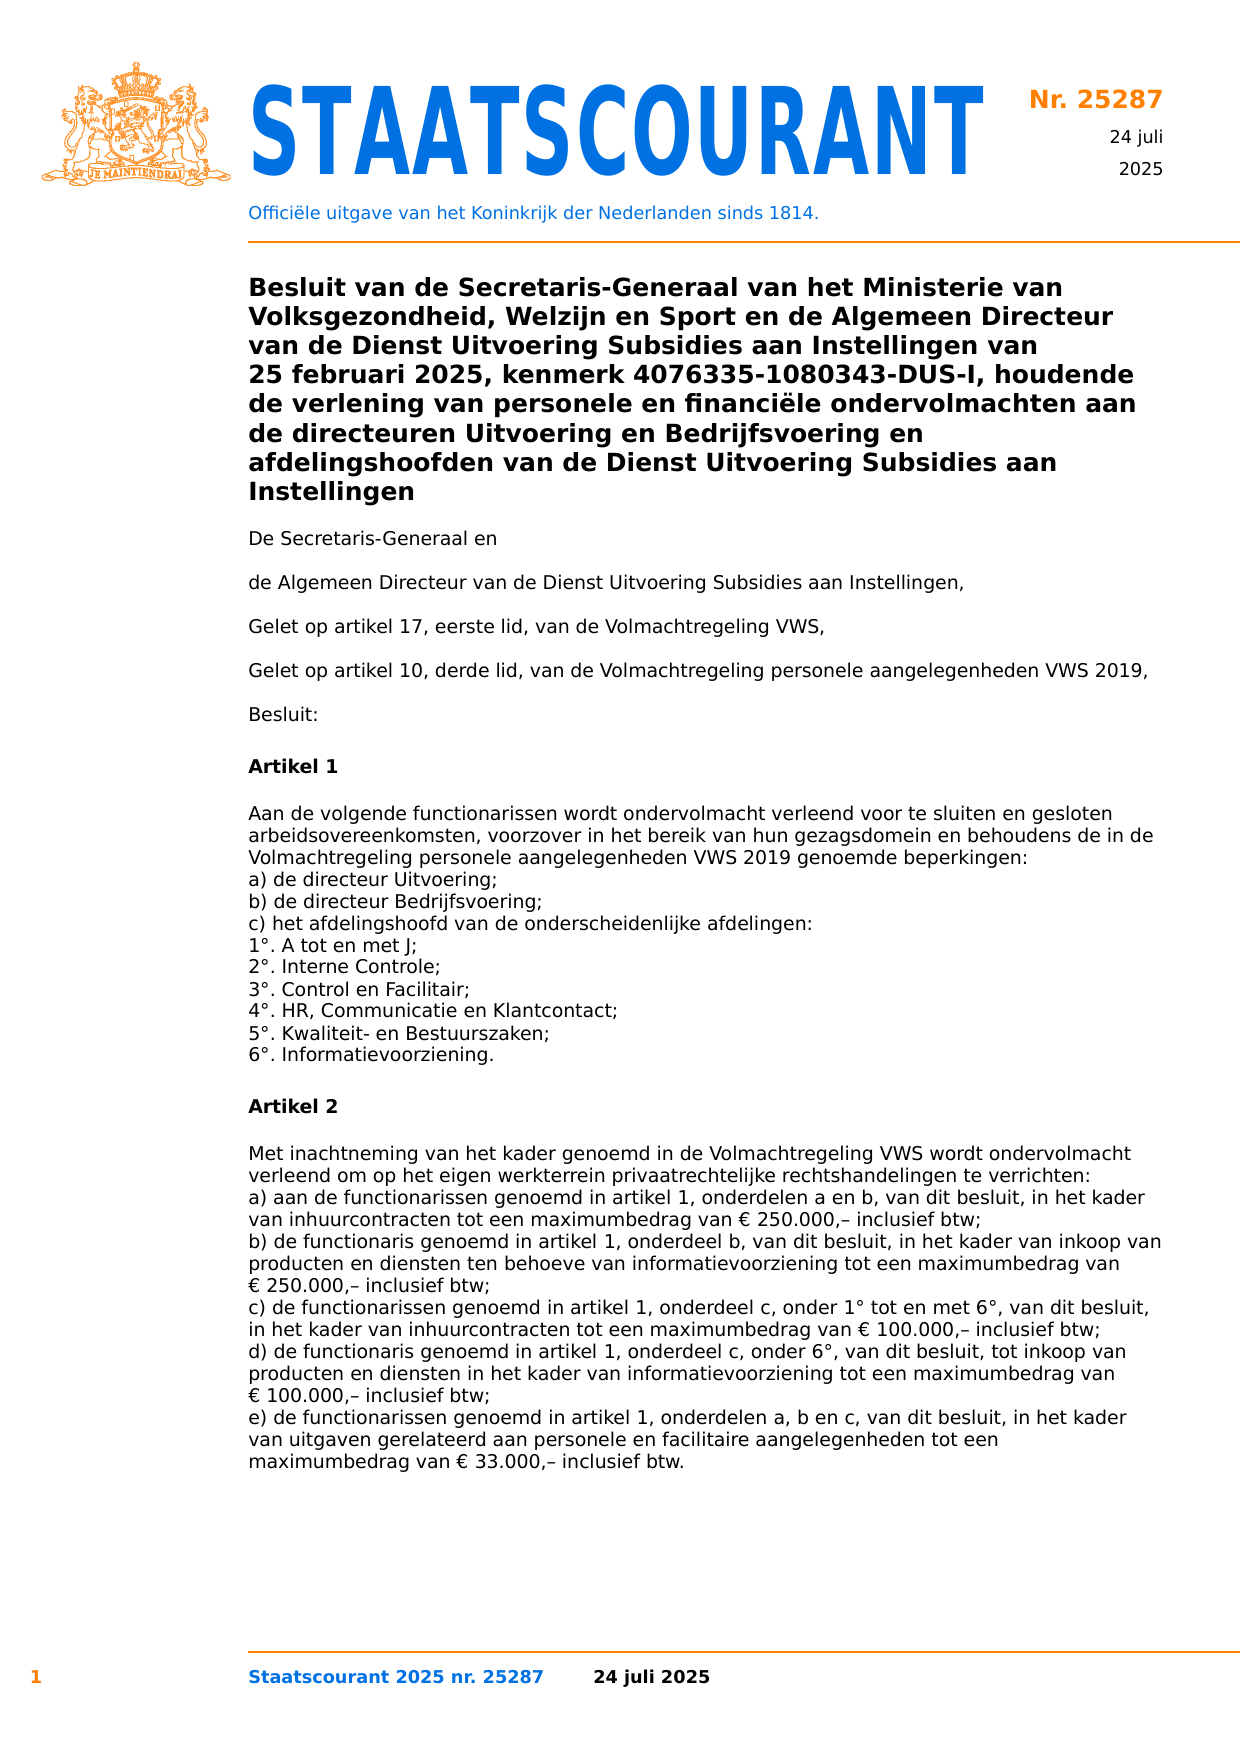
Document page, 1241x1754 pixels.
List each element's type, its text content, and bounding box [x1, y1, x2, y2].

picture [41, 62, 231, 186]
text Besluit: [248, 704, 1163, 726]
text c) de functionarissen genoemd in artikel 1, onderdeel c, onder 1° tot en met 6°, van dit besluit, in het kader van inhuurcontracten tot een maximumbedrag van € 100.000,– inclusief btw; [248, 1297, 1163, 1341]
table_header STAATSCOURANT [248, 62, 998, 203]
text Met inachtneming van het kader genoemd in de Volmachtregeling VWS wordt ondervolmacht verleend om op het eigen werkterrein privaatrechtelijke rechtshandelingen te verrichten: [248, 1143, 1163, 1187]
text a) aan de functionarissen genoemd in artikel 1, onderdelen a en b, van dit besluit, in het kader van inhuurcontracten tot een maximumbedrag van € 250.000,– inclusief btw; [248, 1187, 1163, 1231]
table_cell 2025 [998, 153, 1240, 203]
text b) de directeur Bedrijfsvoering; [248, 891, 1163, 912]
table_cell Officiële uitgave van het Koninkrijk der Nederlanden sinds 1814. [248, 203, 1240, 241]
text 3°. Control en Facilitair; [248, 978, 1163, 1000]
subtitle Besluit van de Secretaris-Generaal van het Ministerie van Volksgezondheid, Welzijn en Sport en de Algemeen Directeur van de Dienst Uitvoering Subsidies aan Instellingen van 25 februari 2025, kenmerk 4076335-1080343-DUS-I, houdende de verlening van personele en financiële ondervolmachten aan de directeuren Uitvoering en Bedrijfsvoering en afdelingshoofden van de Dienst Uitvoering Subsidies aan Instellingen [248, 273, 1163, 506]
text 5°. Kwaliteit- en Bestuurszaken; [248, 1022, 1163, 1044]
text Gelet op artikel 17, eerste lid, van de Volmachtregeling VWS, [248, 616, 1163, 638]
table_header [25, 62, 248, 241]
subtitle Artikel 2 [248, 1096, 1163, 1118]
text 1°. A tot en met J; [248, 934, 1163, 956]
text de Algemeen Directeur van de Dienst Uitvoering Subsidies aan Instellingen, [248, 572, 1163, 594]
text Gelet op artikel 10, derde lid, van de Volmachtregeling personele aangelegenheden VWS 2019, [248, 660, 1163, 682]
text e) de functionarissen genoemd in artikel 1, onderdelen a, b en c, van dit besluit, in het kader van uitgaven gerelateerd aan personele en facilitaire aangelegenheden tot een maximumbedrag van € 33.000,– inclusief btw. [248, 1407, 1163, 1473]
text a) de directeur Uitvoering; [248, 868, 1163, 891]
table_header Nr. 25287 [998, 62, 1240, 121]
text d) de functionaris genoemd in artikel 1, onderdeel c, onder 6°, van dit besluit, tot inkoop van producten en diensten in het kader van informatievoorziening tot een maximumbedrag van € 100.000,– inclusief btw; [248, 1341, 1163, 1407]
text b) de functionaris genoemd in artikel 1, onderdeel b, van dit besluit, in het kader van inkoop van producten en diensten ten behoeve van informatievoorziening tot een maximumbedrag van € 250.000,– inclusief btw; [248, 1231, 1163, 1297]
text De Secretaris-Generaal en [248, 528, 1163, 550]
text 4°. HR, Communicatie en Klantcontact; [248, 1000, 1163, 1022]
text 6°. Informatievoorziening. [248, 1044, 1163, 1066]
subtitle Artikel 1 [248, 756, 1163, 778]
text c) het afdelingshoofd van de onderscheidenlijke afdelingen: [248, 912, 1163, 934]
table_cell 24 juli [998, 121, 1240, 153]
text Aan de volgende functionarissen wordt ondervolmacht verleend voor te sluiten en gesloten arbeidsovereenkomsten, voorzover in het bereik van hun gezagsdomein en behoudens de in de Volmachtregeling personele aangelegenheden VWS 2019 genoemde beperkingen: [248, 803, 1163, 868]
text 2°. Interne Controle; [248, 956, 1163, 978]
